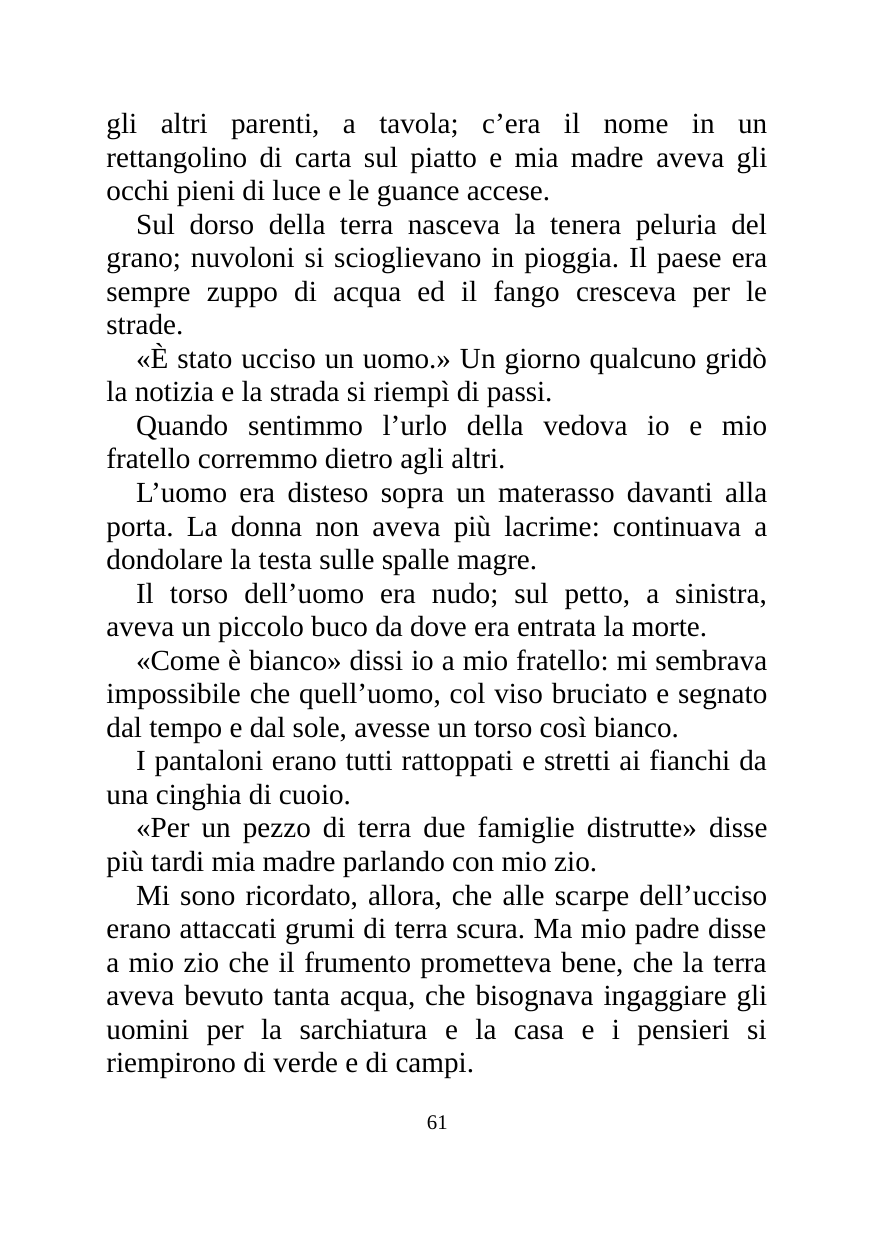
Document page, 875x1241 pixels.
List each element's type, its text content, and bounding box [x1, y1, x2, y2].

text Quando sentimmo l’urlo della vedova io e mio fratello corremmo dietro agli altri. [106, 408, 768, 475]
text Mi sono ricordato, allora, che alle scarpe dell’ucciso erano attaccati grumi di terra scura. Ma mio padre disse a mio zio che il frumento prometteva bene, che la terra aveva bevuto tanta acqua, che bisognava ingaggiare gli uomini per la sarchiatura e la casa e i pensieri si riempirono di verde e di campi. [106, 878, 768, 1079]
text Sul dorso della terra nasceva la tenera peluria del grano; nuvoloni si scioglievano in pioggia. Il paese era sempre zuppo di acqua ed il fango cresceva per le strade. [106, 207, 768, 341]
text L’uomo era disteso sopra un materasso davanti alla porta. La donna non aveva più lacrime: continuava a dondolare la testa sulle spalle magre. [106, 475, 768, 576]
text Il torso dell’uomo era nudo; sul petto, a sinistra, aveva un piccolo buco da dove era entrata la morte. [106, 576, 768, 643]
text «Come è bianco» dissi io a mio fratello: mi sembrava impossibile che quell’uomo, col viso bruciato e segnato dal tempo e dal sole, avesse un torso così bianco. [106, 643, 768, 743]
text «È stato ucciso un uomo.» Un giorno qualcuno gridò la notizia e la strada si riempì di passi. [106, 341, 768, 408]
text gli altri parenti, a tavola; c’era il nome in un rettangolino di carta sul piatto e mia madre aveva gli occhi pieni di luce e le guance accese. [106, 106, 768, 207]
text I pantaloni erano tutti rattoppati e stretti ai fianchi da una cinghia di cuoio. [106, 743, 768, 811]
text «Per un pezzo di terra due famiglie distrutte» disse più tardi mia madre parlando con mio zio. [106, 811, 768, 878]
